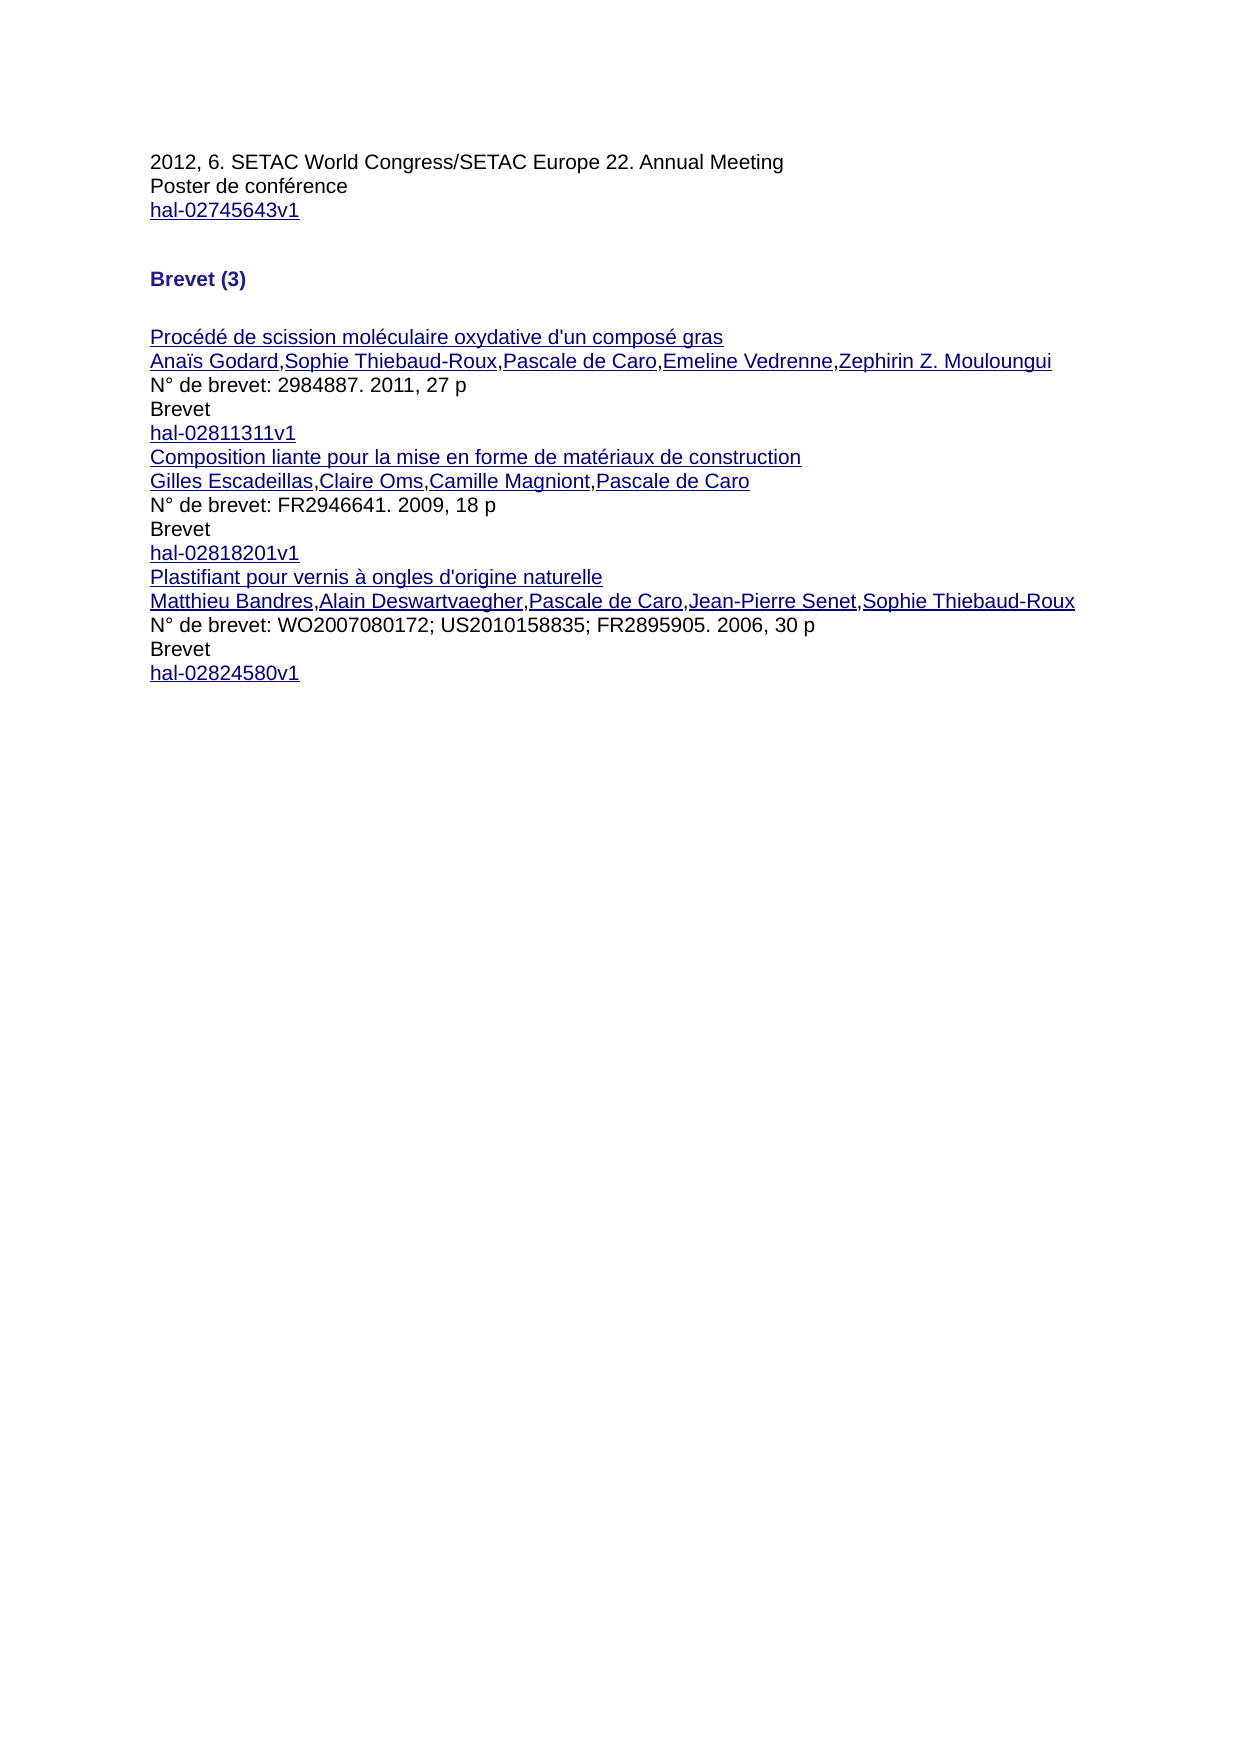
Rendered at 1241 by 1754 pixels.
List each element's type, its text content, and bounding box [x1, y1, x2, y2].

subtitle Brevet (3) [150, 267, 1090, 291]
table_cell 2012, 6. SETAC World Congress/SETAC Europe 22. Annual Meeting Poster de conférence hal-02745643v1 [150, 150, 1090, 222]
table_header Procédé de scission moléculaire oxydative d'un composé gras Anaïs Godard,Sophie Thiebaud-Roux,Pascale de Caro,Emeline Vedrenne,Zephirin Z. Mouloungui N° de brevet: 2984887. 2011, 27 p Brevet hal-02811311v1 [150, 325, 1090, 445]
table_cell Composition liante pour la mise en forme de matériaux de construction Gilles Escadeillas,Claire Oms,Camille Magniont,Pascale de Caro N° de brevet: FR2946641. 2009, 18 p Brevet hal-02818201v1 [150, 445, 1090, 564]
table_cell Plastifiant pour vernis à ongles d'origine naturelle Matthieu Bandres,Alain Deswartvaegher,Pascale de Caro,Jean-Pierre Senet,Sophie Thiebaud-Roux N° de brevet: WO2007080172; US2010158835; FR2895905. 2006, 30 p Brevet hal-02824580v1 [150, 565, 1090, 684]
